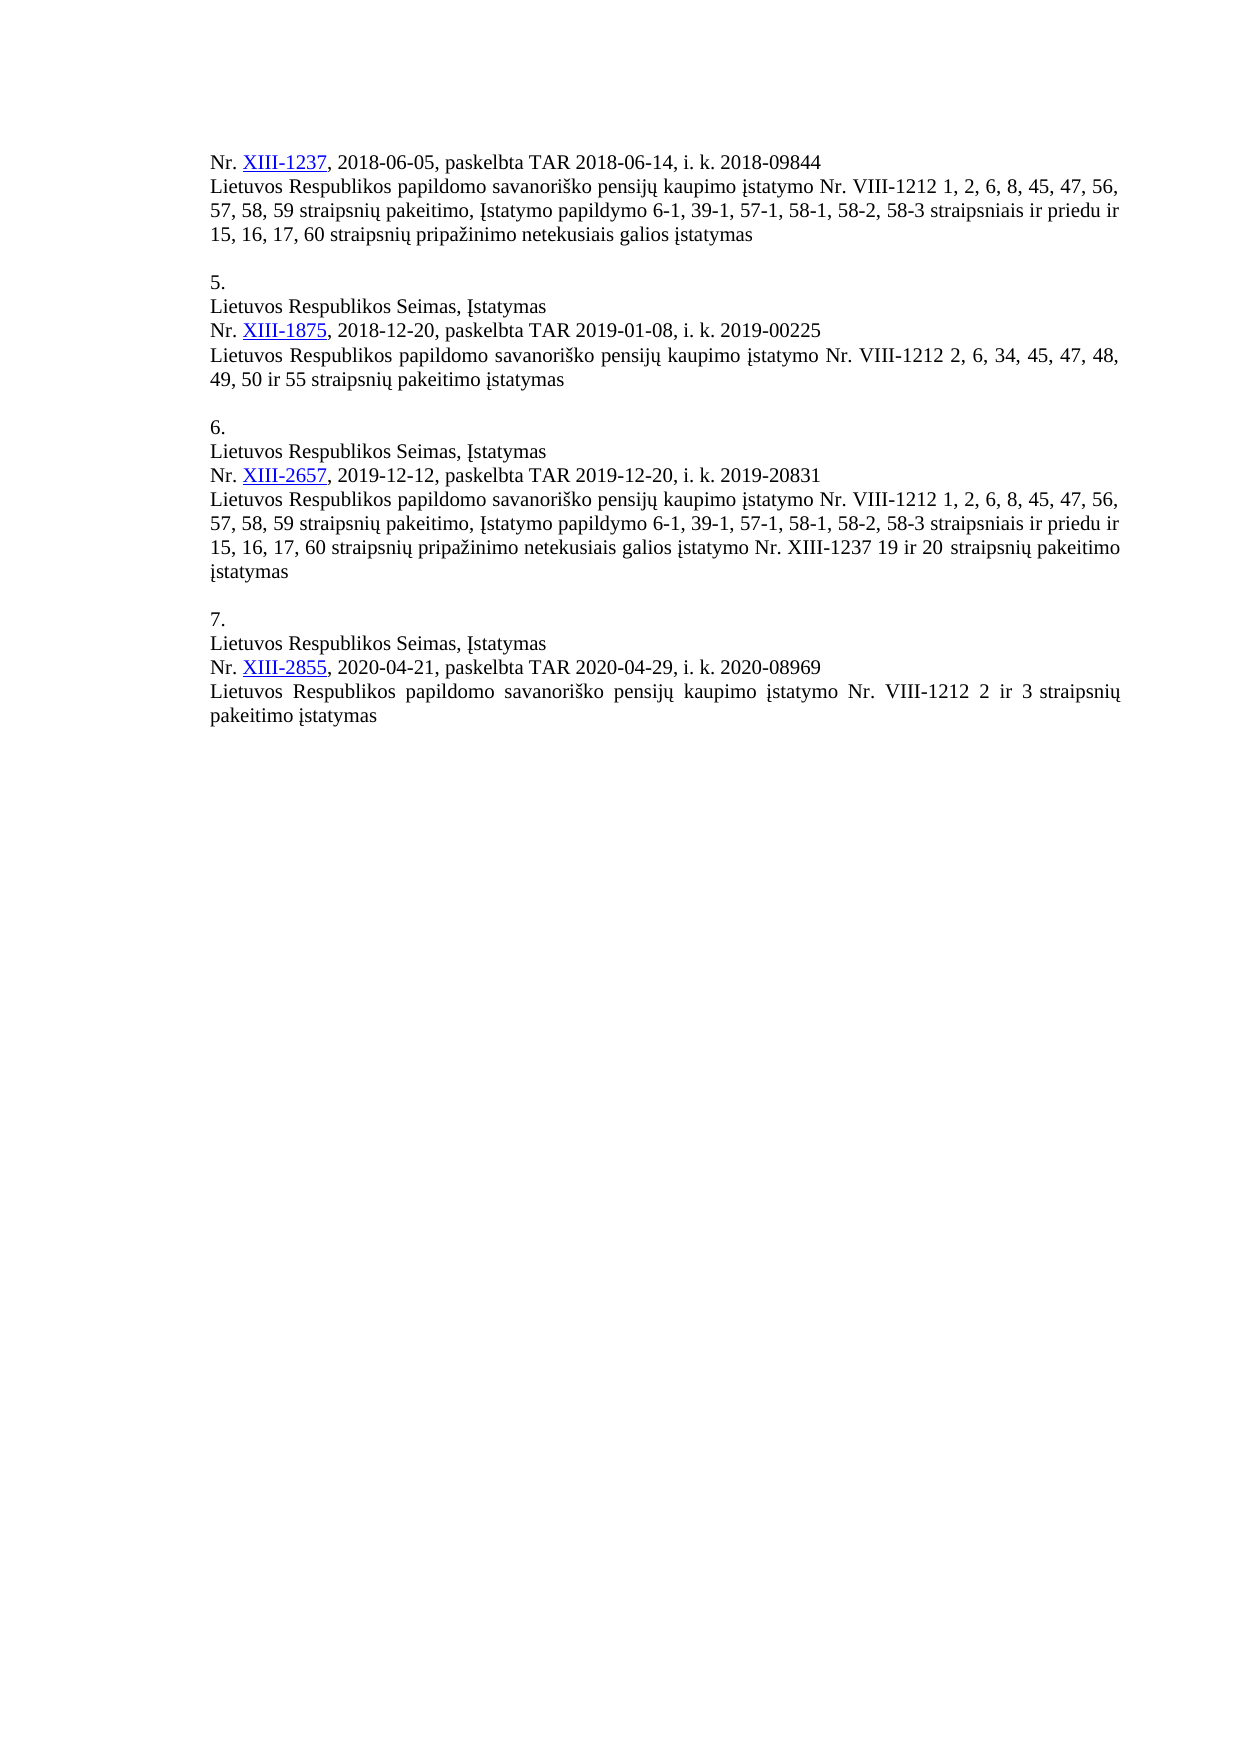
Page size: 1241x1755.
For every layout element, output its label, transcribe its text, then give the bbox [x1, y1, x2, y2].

text Lietuvos Respublikos papildomo savanoriško pensijų kaupimo įstatymo Nr. VIII-1212 2 ir 3 straipsnių pakeitimo įstatymas [210, 679, 1120, 727]
text Nr. XIII-2657, 2019-12-12, paskelbta TAR 2019-12-20, i. k. 2019-20831 [210, 463, 1120, 487]
text Lietuvos Respublikos Seimas, Įstatymas [210, 631, 1120, 655]
text Nr. XIII-1875, 2018-12-20, paskelbta TAR 2019-01-08, i. k. 2019-00225 [210, 318, 1120, 342]
text 7. [210, 607, 1120, 631]
text Lietuvos Respublikos papildomo savanoriško pensijų kaupimo įstatymo Nr. VIII-1212 1, 2, 6, 8, 45, 47, 56, 57, 58, 59 straipsnių pakeitimo, Įstatymo papildymo 6-1, 39-1, 57-1, 58-1, 58-2, 58-3 straipsniais ir priedu ir 15, 16, 17, 60 straipsnių pripažinimo netekusiais galios įstatymo Nr. XIII-1237 19 ir 20 straipsnių pakeitimo įstatymas [210, 487, 1120, 583]
text Lietuvos Respublikos papildomo savanoriško pensijų kaupimo įstatymo Nr. VIII-1212 1, 2, 6, 8, 45, 47, 56, 57, 58, 59 straipsnių pakeitimo, Įstatymo papildymo 6-1, 39-1, 57-1, 58-1, 58-2, 58-3 straipsniais ir priedu ir 15, 16, 17, 60 straipsnių pripažinimo netekusiais galios įstatymas [210, 174, 1120, 246]
text Lietuvos Respublikos papildomo savanoriško pensijų kaupimo įstatymo Nr. VIII-1212 2, 6, 34, 45, 47, 48, 49, 50 ir 55 straipsnių pakeitimo įstatymas [210, 342, 1120, 391]
text Lietuvos Respublikos Seimas, Įstatymas [210, 294, 1120, 318]
text Nr. XIII-1237, 2018-06-05, paskelbta TAR 2018-06-14, i. k. 2018-09844 [210, 150, 1120, 174]
text Lietuvos Respublikos Seimas, Įstatymas [210, 439, 1120, 463]
text 6. [210, 415, 1120, 439]
text Nr. XIII-2855, 2020-04-21, paskelbta TAR 2020-04-29, i. k. 2020-08969 [210, 655, 1120, 679]
text 5. [210, 270, 1120, 294]
